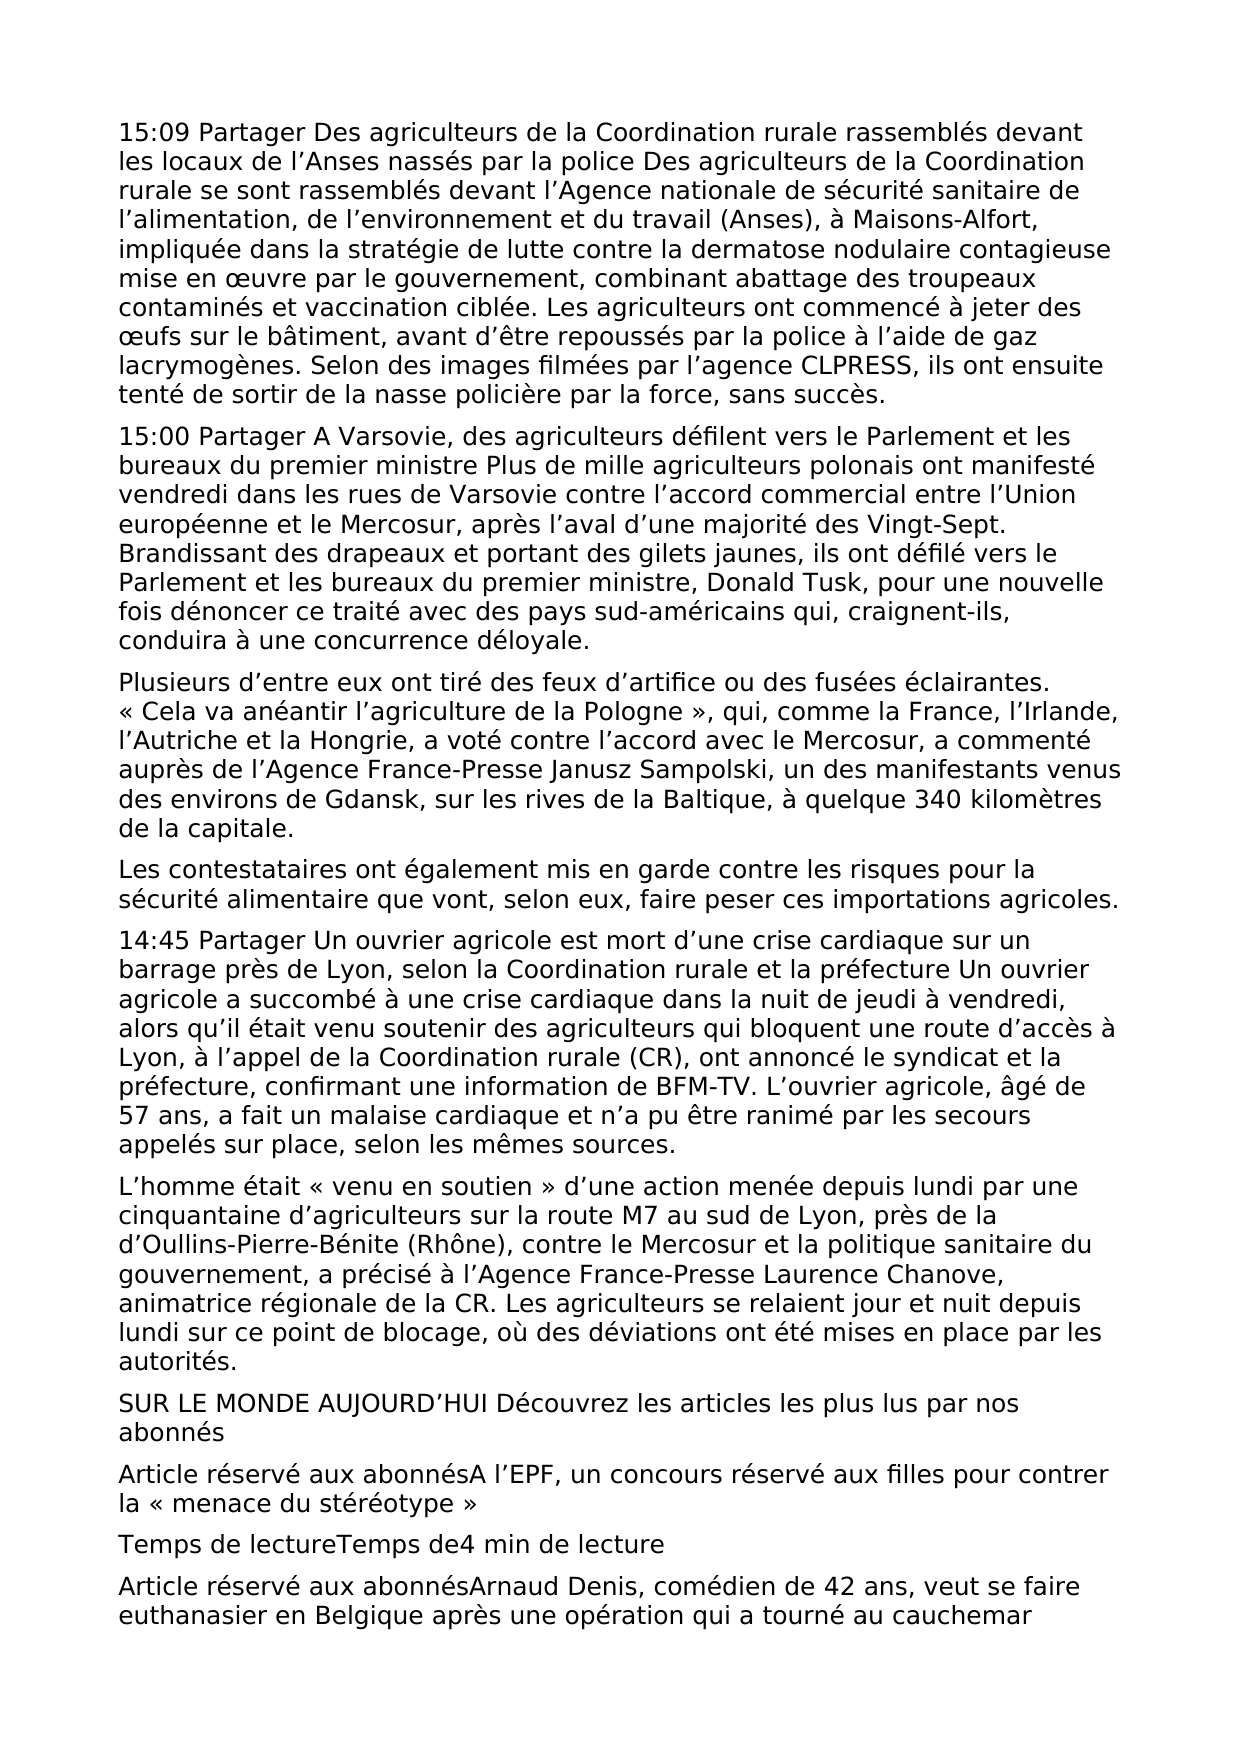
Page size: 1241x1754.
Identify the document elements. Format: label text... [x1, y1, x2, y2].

text Temps de lectureTemps de4 min de lecture [118, 1531, 1122, 1560]
text 15:00 Partager A Varsovie, des agriculteurs défilent vers le Parlement et les bureaux du premier ministre Plus de mille agriculteurs polonais ont manifesté vendredi dans les rues de Varsovie contre l’accord commercial entre l’Union européenne et le Mercosur, après l’aval d’une majorité des Vingt-Sept. Brandissant des drapeaux et portant des gilets jaunes, ils ont défilé vers le Parlement et les bureaux du premier ministre, Donald Tusk, pour une nouvelle fois dénoncer ce traité avec des pays sud-américains qui, craignent-ils, conduira à une concurrence déloyale. [118, 422, 1122, 656]
text Article réservé aux abonnésArnaud Denis, comédien de 42 ans, veut se faire euthanasier en Belgique après une opération qui a tourné au cauchemar [118, 1572, 1122, 1631]
text L’homme était « venu en soutien » d’une action menée depuis lundi par une cinquantaine d’agriculteurs sur la route M7 au sud de Lyon, près de la d’Oullins-Pierre-Bénite (Rhône), contre le Mercosur et la politique sanitaire du gouvernement, a précisé à l’Agence France-Presse Laurence Chanove, animatrice régionale de la CR. Les agriculteurs se relaient jour et nuit depuis lundi sur ce point de blocage, où des déviations ont été mises en place par les autorités. [118, 1172, 1122, 1376]
text SUR LE MONDE AUJOURD’HUI Découvrez les articles les plus lus par nos abonnés [118, 1389, 1122, 1447]
text Plusieurs d’entre eux ont tiré des feux d’artifice ou des fusées éclairantes. « Cela va anéantir l’agriculture de la Pologne », qui, comme la France, l’Irlande, l’Autriche et la Hongrie, a voté contre l’accord avec le Mercosur, a commenté auprès de l’Agence France-Presse Janusz Sampolski, un des manifestants venus des environs de Gdansk, sur les rives de la Baltique, à quelque 340 kilomètres de la capitale. [118, 668, 1122, 843]
text 15:09 Partager Des agriculteurs de la Coordination rurale rassemblés devant les locaux de l’Anses nassés par la police Des agriculteurs de la Coordination rurale se sont rassemblés devant l’Agence nationale de sécurité sanitaire de l’alimentation, de l’environnement et du travail (Anses), à Maisons-Alfort, impliquée dans la stratégie de lutte contre la dermatose nodulaire contagieuse mise en œuvre par le gouvernement, combinant abattage des troupeaux contaminés et vaccination ciblée. Les agriculteurs ont commencé à jeter des œufs sur le bâtiment, avant d’être repoussés par la police à l’aide de gaz lacrymogènes. Selon des images filmées par l’agence CLPRESS, ils ont ensuite tenté de sortir de la nasse policière par la force, sans succès. [118, 118, 1122, 410]
text 14:45 Partager Un ouvrier agricole est mort d’une crise cardiaque sur un barrage près de Lyon, selon la Coordination rurale et la préfecture Un ouvrier agricole a succombé à une crise cardiaque dans la nuit de jeudi à vendredi, alors qu’il était venu soutenir des agriculteurs qui bloquent une route d’accès à Lyon, à l’appel de la Coordination rurale (CR), ont annoncé le syndicat et la préfecture, confirmant une information de BFM-TV. L’ouvrier agricole, âgé de 57 ans, a fait un malaise cardiaque et n’a pu être ranimé par les secours appelés sur place, selon les mêmes sources. [118, 926, 1122, 1160]
text Les contestataires ont également mis en garde contre les risques pour la sécurité alimentaire que vont, selon eux, faire peser ces importations agricoles. [118, 856, 1122, 914]
text Article réservé aux abonnésA l’EPF, un concours réservé aux filles pour contrer la « menace du stéréotype » [118, 1460, 1122, 1518]
